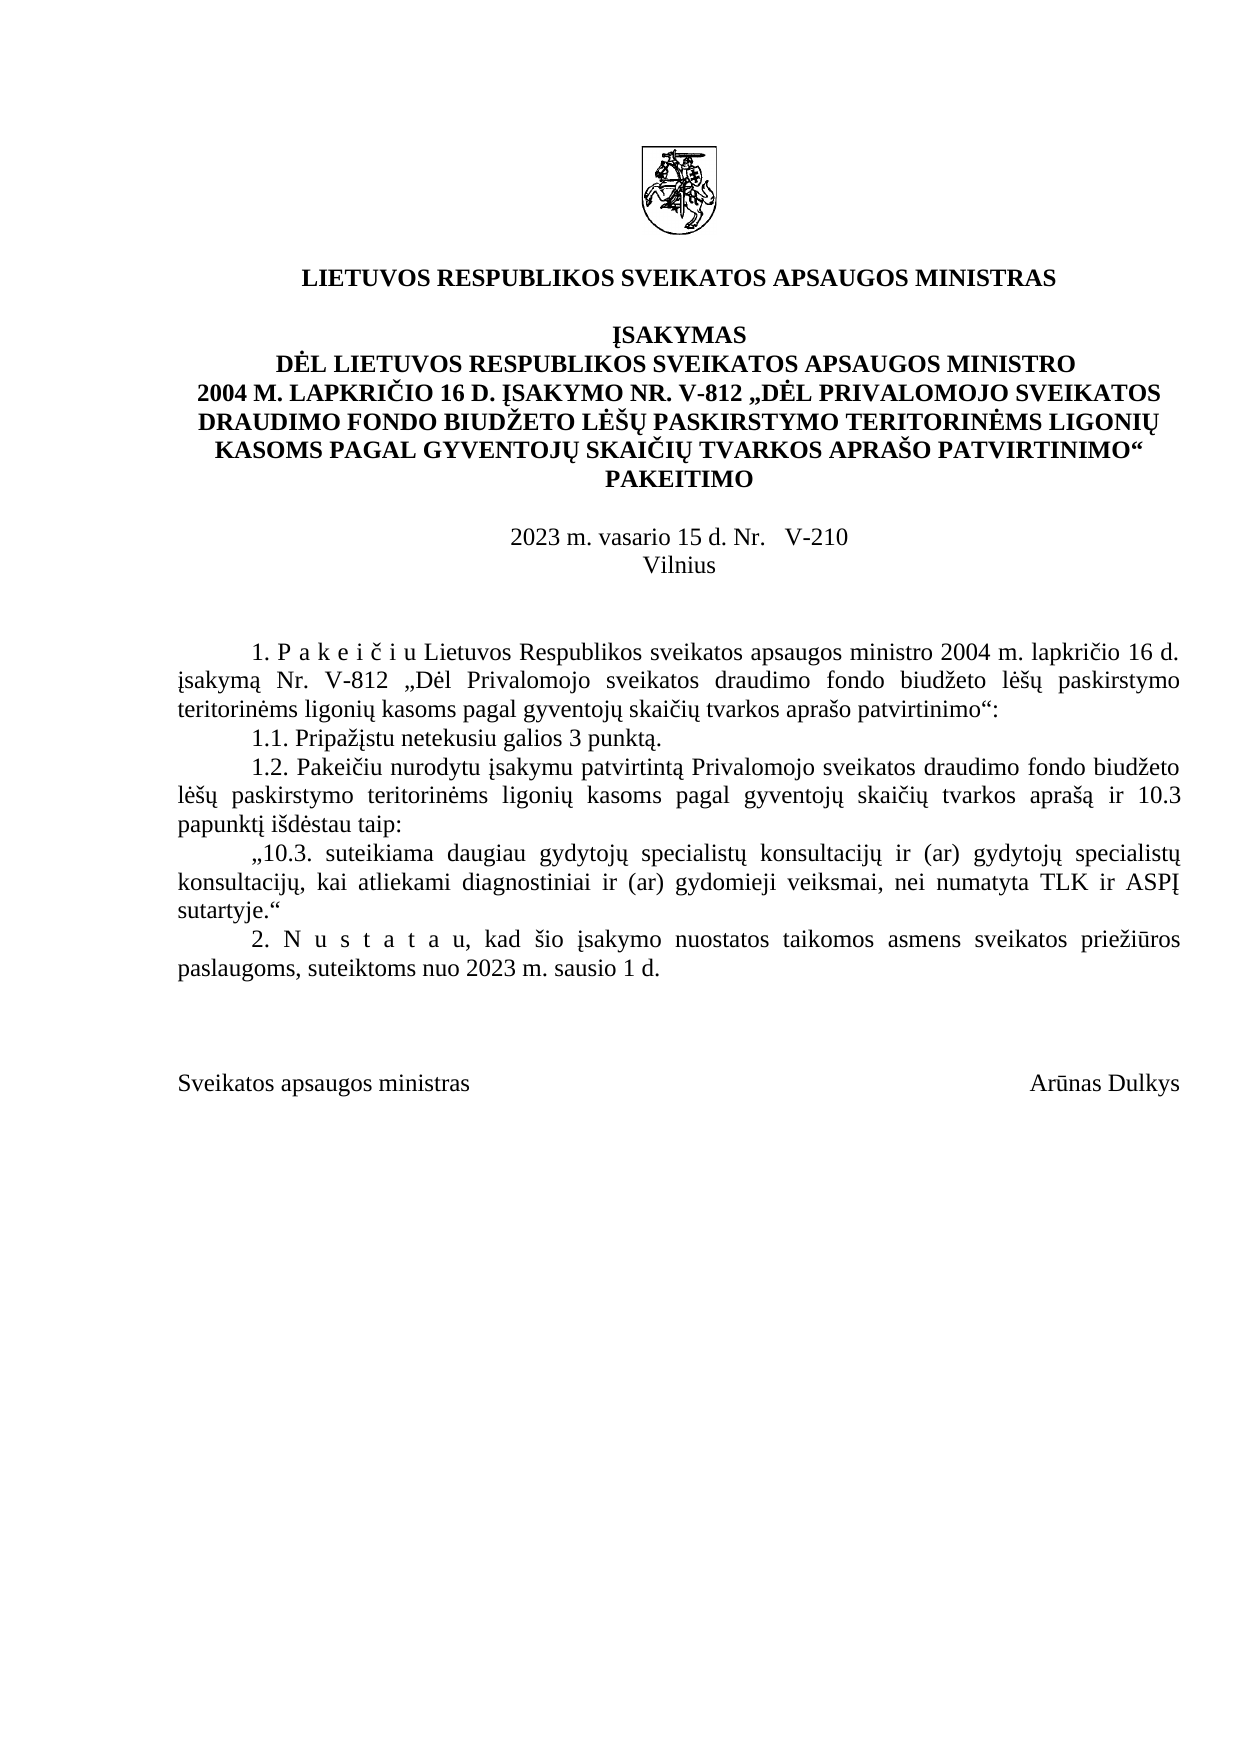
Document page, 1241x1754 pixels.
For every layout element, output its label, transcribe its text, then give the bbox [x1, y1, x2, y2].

text 1. P a k e i č i u Lietuvos Respublikos sveikatos apsaugos ministro 2004 m. lapkričio 16 d. įsakymą Nr. V-812 „Dėl Privalomojo sveikatos draudimo fondo biudžeto lėšų paskirstymo teritorinėms ligonių kasoms pagal gyventojų skaičių tvarkos aprašo patvirtinimo“: [177, 637, 1181, 723]
text „10.3. suteikiama daugiau gydytojų specialistų konsultacijų ir (ar) gydytojų specialistų konsultacijų, kai atliekami diagnostiniai ir (ar) gydomieji veiksmai, nei numatyta TLK ir ASPĮ sutartyje.“ [177, 838, 1181, 924]
text LIETUVOS RESPUBLIKOS SVEIKATOS APSAUGOS MINISTRAS [177, 263, 1181, 292]
text 1.2. Pakeičiu nurodytu įsakymu patvirtintą Privalomojo sveikatos draudimo fondo biudžeto lėšų paskirstymo teritorinėms ligonių kasoms pagal gyventojų skaičių tvarkos aprašą ir 10.3 papunktį išdėstau taip: [177, 752, 1181, 838]
text 1.1. Pripažįstu netekusiu galios 3 punktą. [177, 723, 1181, 752]
text Vilnius [177, 551, 1181, 579]
text Sveikatos apsaugos ministras Arūnas Dulkys [177, 1068, 1181, 1097]
text ĮSAKYMAS [177, 321, 1181, 349]
text 2023 m. vasario 15 d. Nr. V-210 [177, 522, 1181, 551]
text DĖL LIETUVOS RESPUBLIKOS SVEIKATOS APSAUGOS MINISTRO [177, 349, 1181, 378]
text 2004 M. LAPKRIČIO 16 D. ĮSAKYMO NR. V-812 „DĖL PRIVALOMOJO SVEIKATOS DRAUDIMO FONDO BIUDŽETO LĖŠŲ PASKIRSTYMO TERITORINĖMS LIGONIŲ KASOMS PAGAL GYVENTOJŲ SKAIČIŲ TVARKOS APRAŠO PATVIRTINIMO“ PAKEITIMO [177, 378, 1181, 493]
text 2. N u s t a t a u, kad šio įsakymo nuostatos taikomos asmens sveikatos priežiūros paslaugoms, suteiktoms nuo 2023 m. sausio 1 d. [177, 924, 1181, 982]
